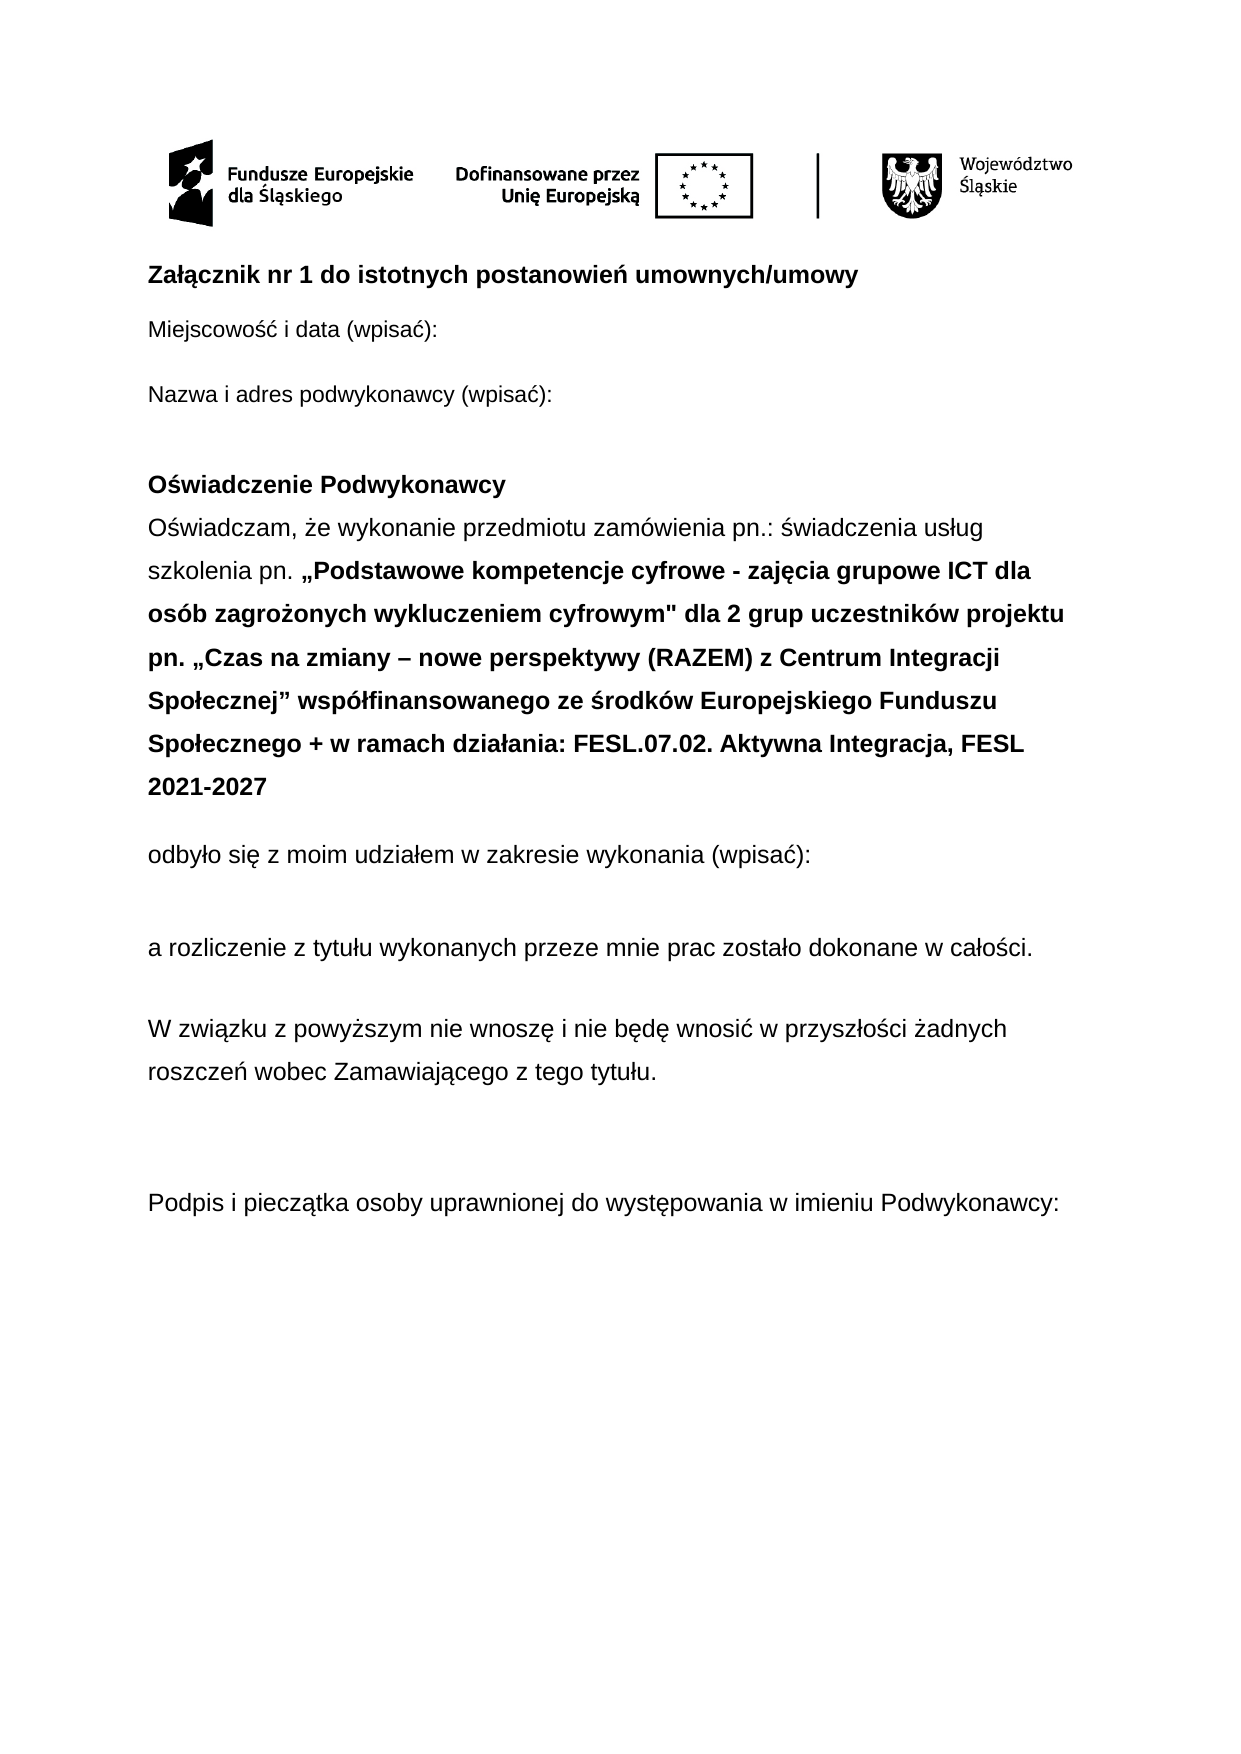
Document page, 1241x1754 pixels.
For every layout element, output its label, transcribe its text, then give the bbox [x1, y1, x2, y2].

text Miejscowość i data (wpisać): [148, 316, 1093, 342]
text a rozliczenie z tytułu wykonanych przeze mnie prac zostało dokonane w całości. [148, 933, 1093, 962]
subtitle Załącznik nr 1 do istotnych postanowień umownych/umowy [148, 261, 1093, 289]
text Oświadczam, że wykonanie przedmiotu zamówienia pn.: świadczenia usług szkolenia pn. „Podstawowe kompetencje cyfrowe - zajęcia grupowe ICT dla osób zagrożonych wykluczeniem cyfrowym" dla 2 grup uczestników projektu pn. „Czas na zmiany – nowe perspektywy (RAZEM) z Centrum Integracji Społecznej” współfinansowanego ze środków Europejskiego Funduszu Społecznego + w ramach działania: FESL.07.02. Aktywna Integracja, FESL 2021-2027 [148, 513, 1093, 801]
text W związku z powyższym nie wnoszę i nie będę wnosić w przyszłości żadnych roszczeń wobec Zamawiającego z tego tytułu. [148, 1014, 1093, 1086]
text Oświadczenie Podwykonawcy [148, 470, 1093, 499]
picture [147, 118, 1093, 248]
text Podpis i pieczątka osoby uprawnionej do występowania w imieniu Podwykonawcy: [148, 1188, 1093, 1216]
text odbyło się z moim udziałem w zakresie wykonania (wpisać): [148, 840, 1093, 869]
text Nazwa i adres podwykonawcy (wpisać): [148, 381, 1093, 407]
